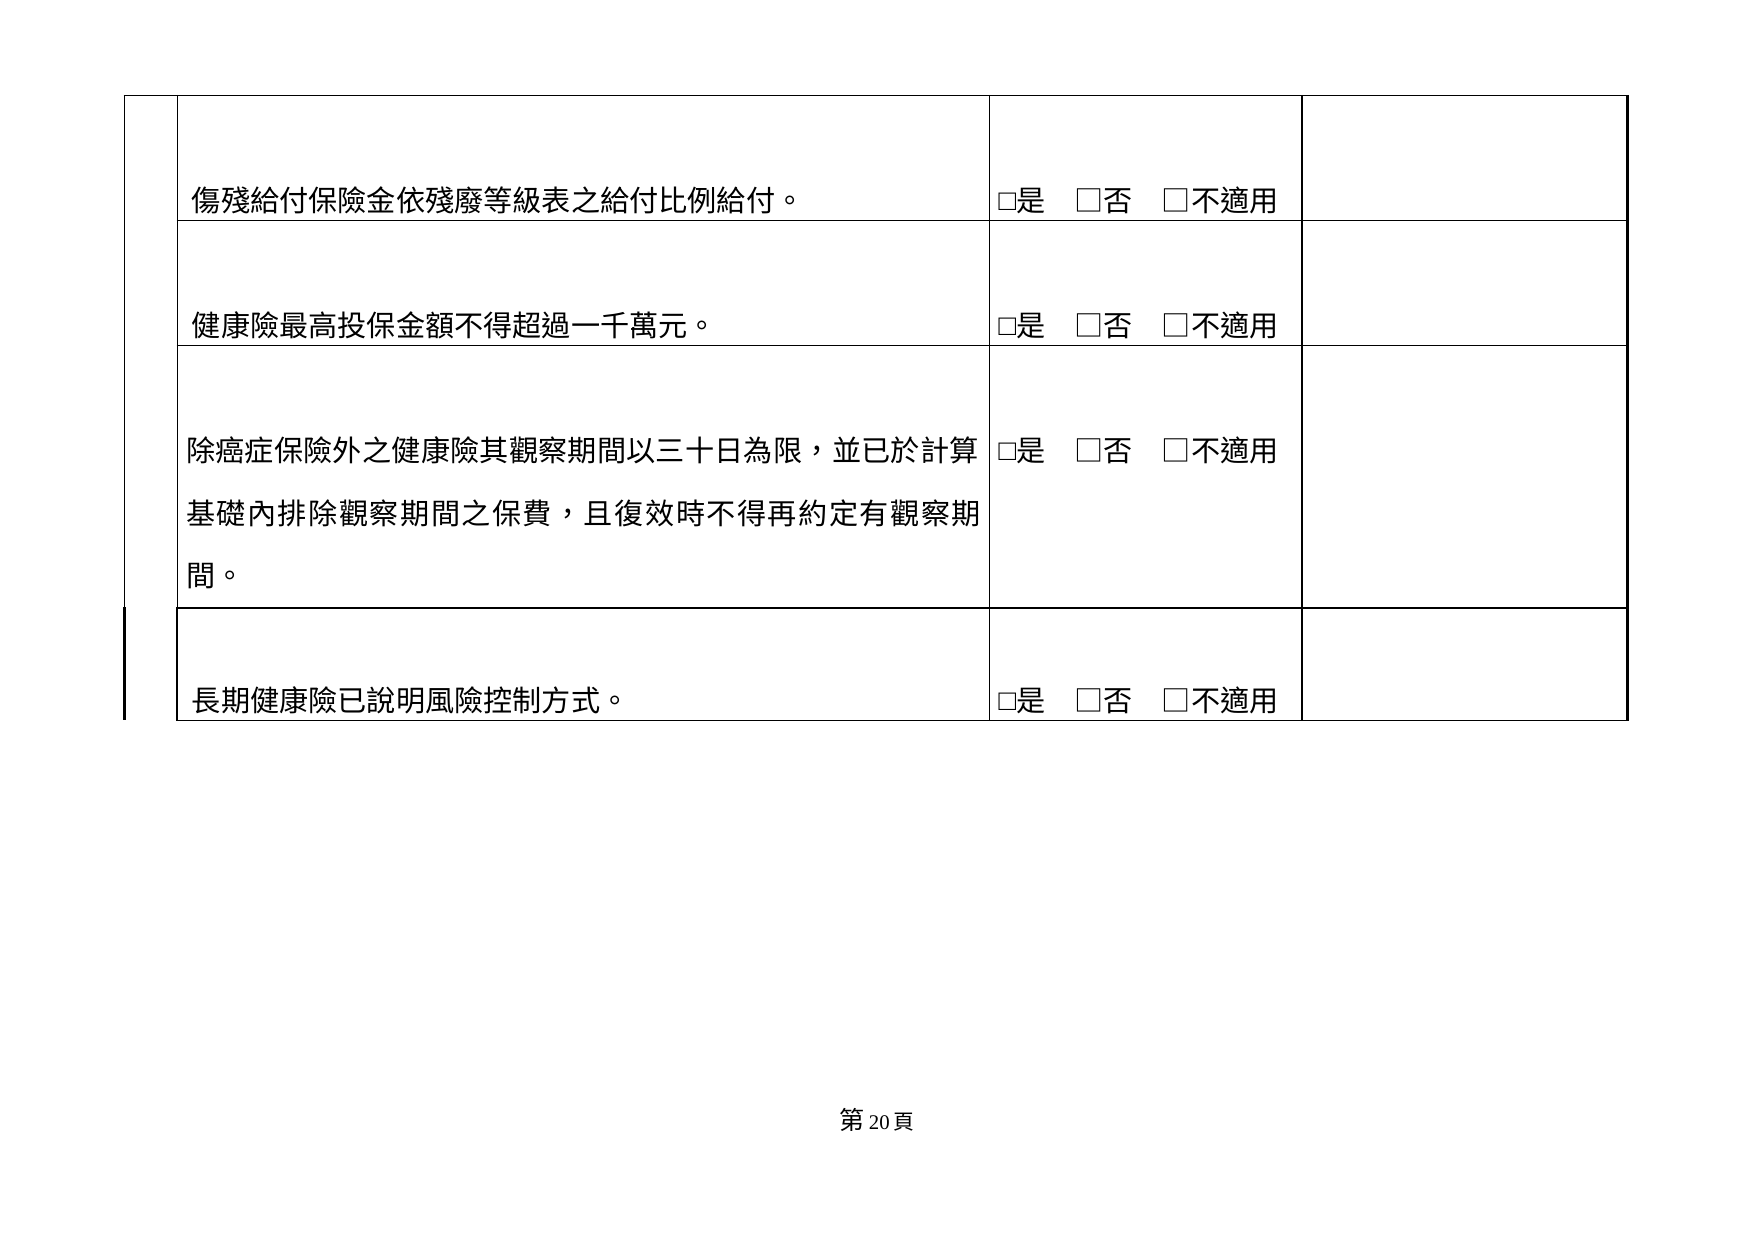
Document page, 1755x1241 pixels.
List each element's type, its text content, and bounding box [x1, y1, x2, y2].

table_cell □是 □否 □不適用 [990, 609, 1301, 720]
table_cell 長期健康險已說明風險控制方式。 [178, 609, 989, 720]
table_cell 健康險最高投保金額不得超過一千萬元。 [178, 221, 989, 345]
table_cell [125, 96, 177, 607]
table_cell [126, 607, 176, 720]
table_cell □是 □否 □不適用 [990, 346, 1301, 607]
table_cell [1303, 609, 1626, 720]
table_cell [1303, 221, 1626, 345]
table_cell [1303, 346, 1626, 607]
table_cell 除癌症保險外之健康險其觀察期間以三十日為限，並已於計算基礎內排除觀察期間之保費，且復效時不得再約定有觀察期間。 [178, 346, 989, 607]
table_cell □是 □否 □不適用 [990, 221, 1301, 345]
table_cell □是 □否 □不適用 [990, 96, 1301, 220]
table_cell [1303, 96, 1626, 220]
table_cell 傷殘給付保險金依殘廢等級表之給付比例給付。 [178, 96, 989, 220]
